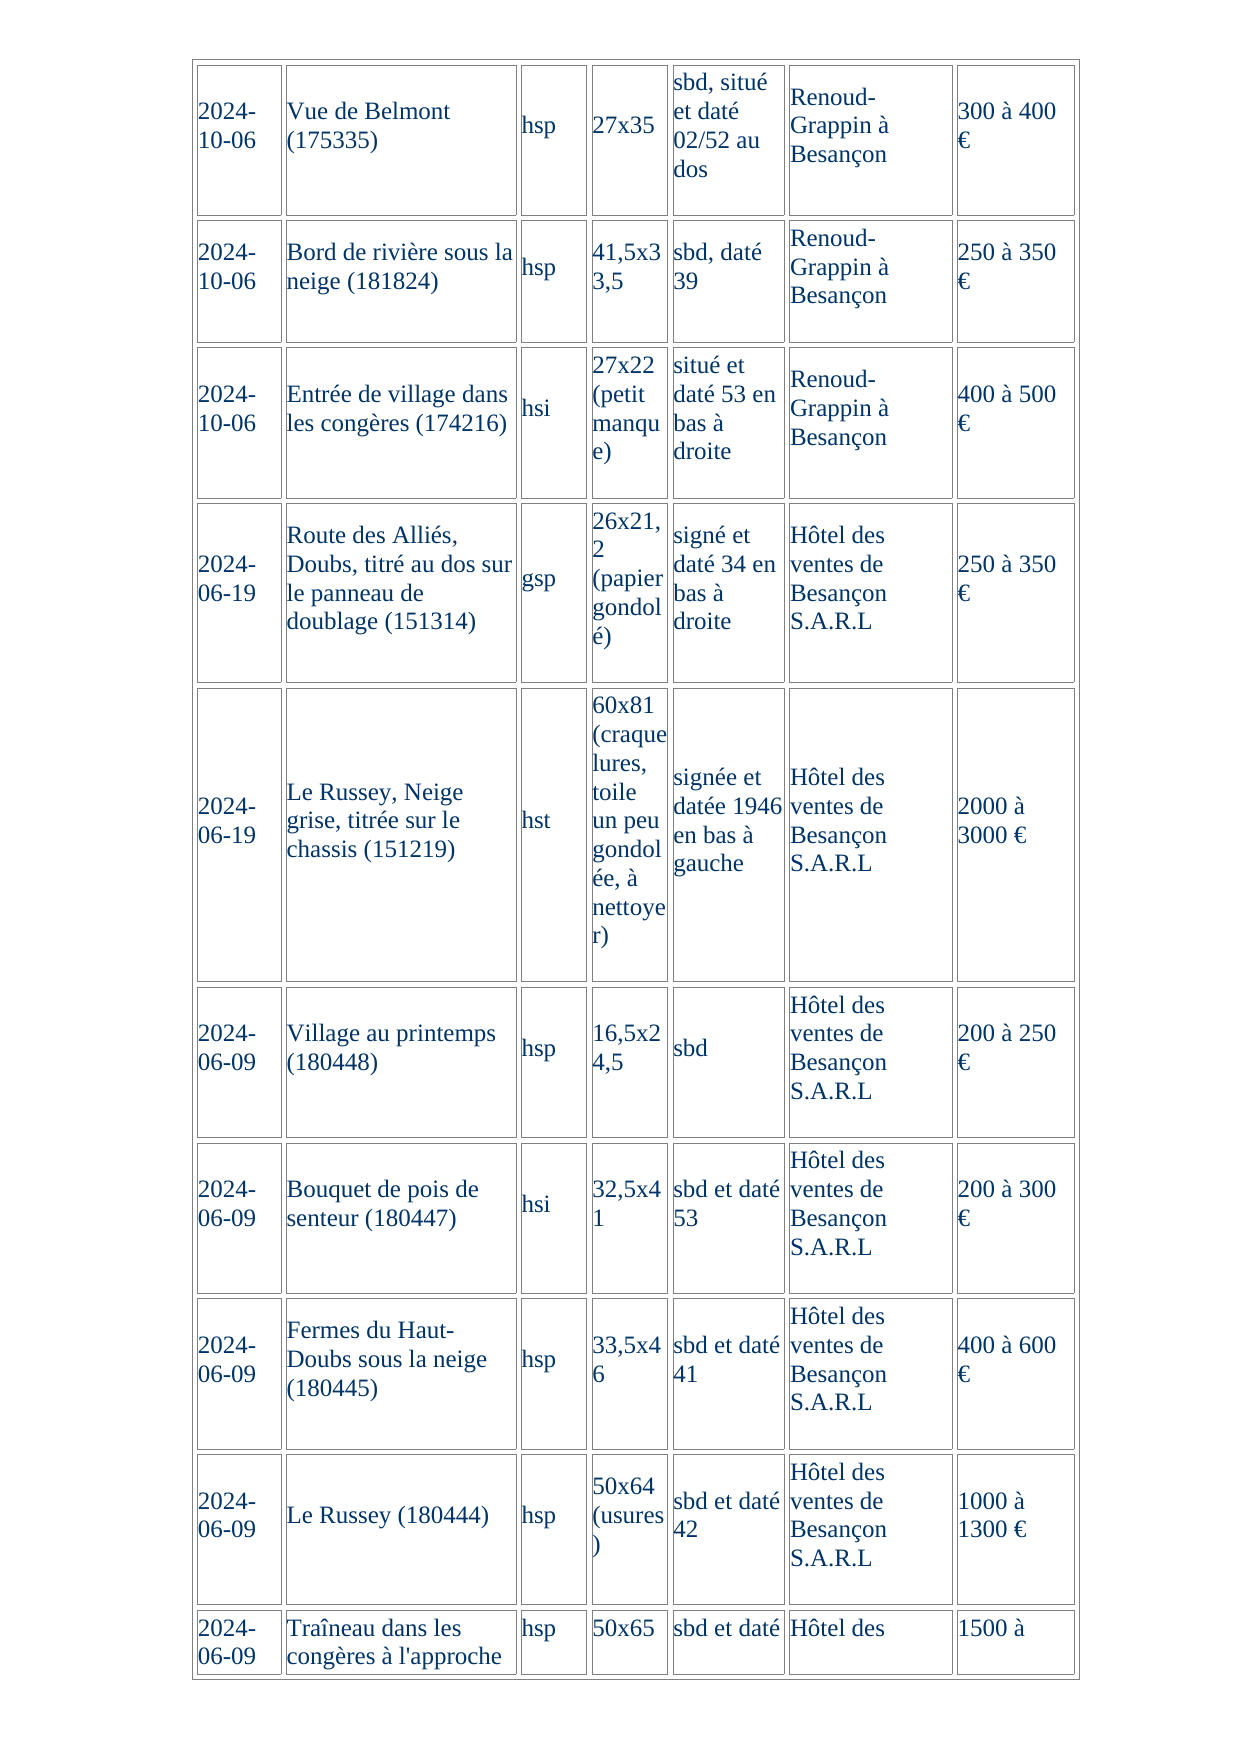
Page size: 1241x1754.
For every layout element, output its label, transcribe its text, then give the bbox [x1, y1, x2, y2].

table_cell 400 à 500 € [955, 342, 1076, 497]
table_cell hsi [519, 1137, 589, 1293]
table_cell 27x35 [589, 60, 670, 215]
table_cell 16,5x24,5 [589, 981, 670, 1137]
table_cell Hôtel des ventes de Besançon S.A.R.L [787, 1449, 954, 1604]
table_cell 2024-06-19 [195, 682, 283, 981]
table_cell 60x81 (craquelures, toile un peu gondolée, à nettoyer) [589, 682, 670, 981]
table_cell 2024-10-06 [195, 342, 283, 497]
table_cell 2024-06-09 [195, 981, 283, 1137]
table_cell Hôtel des ventes de Besançon S.A.R.L [787, 1137, 954, 1293]
table_cell 2024-06-09 [195, 1137, 283, 1293]
table_cell 300 à 400 € [955, 60, 1076, 215]
table_cell 2000 à 3000 € [955, 682, 1076, 981]
table_cell 2024-10-06 [195, 60, 283, 215]
table_cell 26x21,2 (papier gondolé) [589, 498, 670, 682]
table_cell Le Russey, Neige grise, titrée sur le chassis (151219) [284, 682, 518, 981]
table_cell sbd, situé et daté 02/52 au dos [670, 60, 787, 215]
table_cell Route des Alliés, Doubs, titré au dos sur le panneau de doublage (151314) [284, 498, 518, 682]
table_cell Vue de Belmont (175335) [284, 60, 518, 215]
table_cell signée et datée 1946 en bas à gauche [670, 682, 787, 981]
table_cell 2024-06-19 [195, 498, 283, 682]
table_cell hsp [519, 215, 589, 342]
table_cell Bouquet de pois de senteur (180447) [284, 1137, 518, 1293]
table_cell 1500 à [955, 1604, 1076, 1674]
table_cell Hôtel des [787, 1604, 954, 1674]
table_cell Traîneau dans les congères à l'approche [284, 1604, 518, 1674]
table_cell 200 à 250 € [955, 981, 1076, 1137]
table_cell Le Russey (180444) [284, 1449, 518, 1604]
table_cell 50x65 [589, 1604, 670, 1674]
table_cell hsi [519, 342, 589, 497]
table_cell 41,5x33,5 [589, 215, 670, 342]
table_cell 50x64 (usures) [589, 1449, 670, 1604]
table_cell sbd [670, 981, 787, 1137]
table_cell Hôtel des ventes de Besançon S.A.R.L [787, 1293, 954, 1449]
table_cell sbd et daté 53 [670, 1137, 787, 1293]
table_cell sbd, daté 39 [670, 215, 787, 342]
table_cell Bord de rivière sous la neige (181824) [284, 215, 518, 342]
table_cell hsp [519, 1449, 589, 1604]
table_cell hsp [519, 981, 589, 1137]
table_cell Renoud-Grappin à Besançon [787, 215, 954, 342]
table_cell 32,5x41 [589, 1137, 670, 1293]
table_cell Fermes du Haut-Doubs sous la neige (180445) [284, 1293, 518, 1449]
table_cell 33,5x46 [589, 1293, 670, 1449]
table_cell Hôtel des ventes de Besançon S.A.R.L [787, 498, 954, 682]
table_cell 2024-10-06 [195, 215, 283, 342]
table_cell sbd et daté 41 [670, 1293, 787, 1449]
table_cell sbd et daté [670, 1604, 787, 1674]
table_cell 250 à 350 € [955, 215, 1076, 342]
table_cell gsp [519, 498, 589, 682]
table_cell Renoud-Grappin à Besançon [787, 342, 954, 497]
table_cell Renoud-Grappin à Besançon [787, 60, 954, 215]
table_cell 2024-06-09 [195, 1293, 283, 1449]
table_cell 400 à 600 € [955, 1293, 1076, 1449]
table_cell Entrée de village dans les congères (174216) [284, 342, 518, 497]
table_cell hst [519, 682, 589, 981]
table_cell hsp [519, 1604, 589, 1674]
table_cell Village au printemps (180448) [284, 981, 518, 1137]
table_cell situé et daté 53 en bas à droite [670, 342, 787, 497]
table_cell 2024-06-09 [195, 1604, 283, 1674]
table_cell Hôtel des ventes de Besançon S.A.R.L [787, 981, 954, 1137]
table_cell 2024-06-09 [195, 1449, 283, 1604]
table_cell 27x22 (petit manque) [589, 342, 670, 497]
table_cell signé et daté 34 en bas à droite [670, 498, 787, 682]
table_cell Hôtel des ventes de Besançon S.A.R.L [787, 682, 954, 981]
table_cell sbd et daté 42 [670, 1449, 787, 1604]
table_cell 200 à 300 € [955, 1137, 1076, 1293]
table_cell 1000 à 1300 € [955, 1449, 1076, 1604]
table_cell hsp [519, 60, 589, 215]
table_cell hsp [519, 1293, 589, 1449]
table_cell 250 à 350 € [955, 498, 1076, 682]
